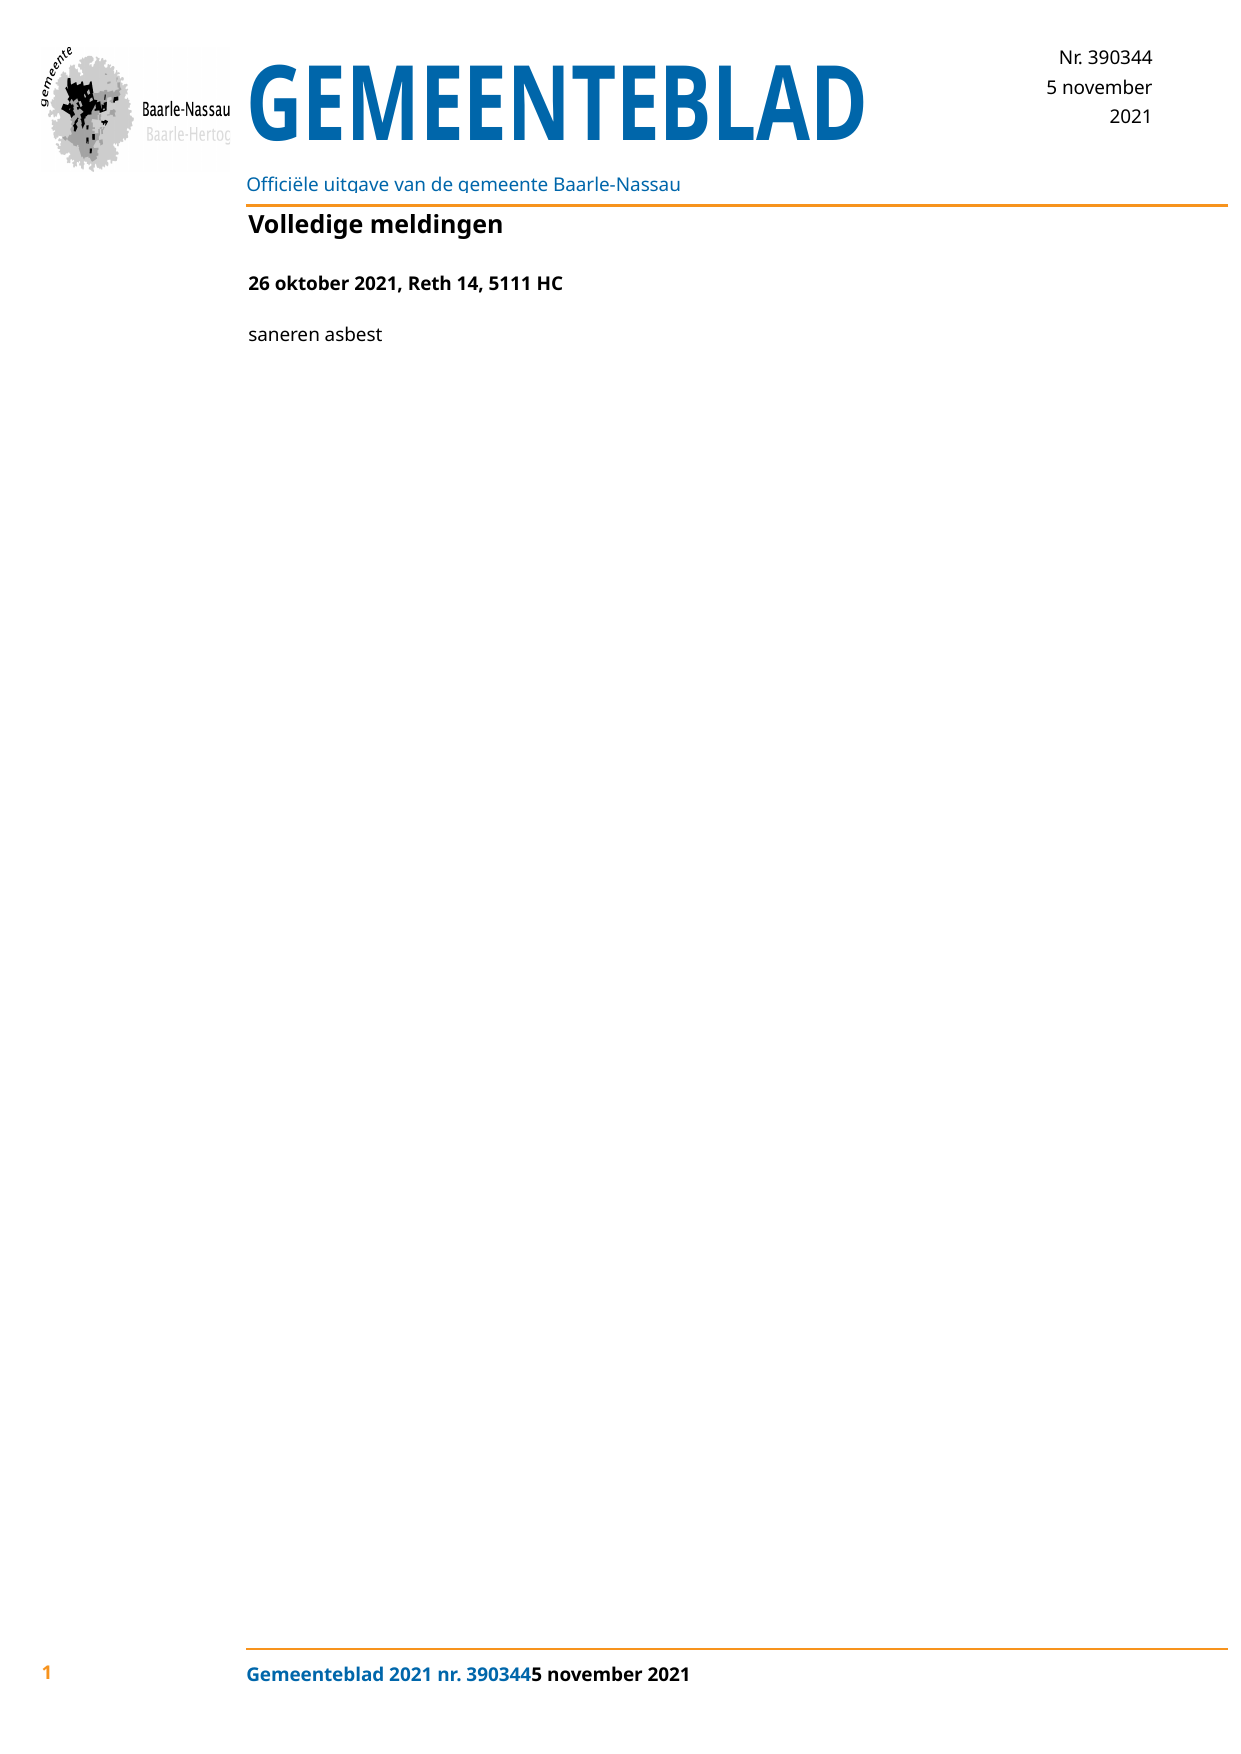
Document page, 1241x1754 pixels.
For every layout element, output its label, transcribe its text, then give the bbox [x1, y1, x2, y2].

picture [41, 47, 231, 172]
text saneren asbest [248, 321, 1152, 346]
text Volledige meldingen [248, 207, 1152, 241]
text 26 oktober 2021, Reth 14, 5111 HC [248, 270, 1152, 296]
